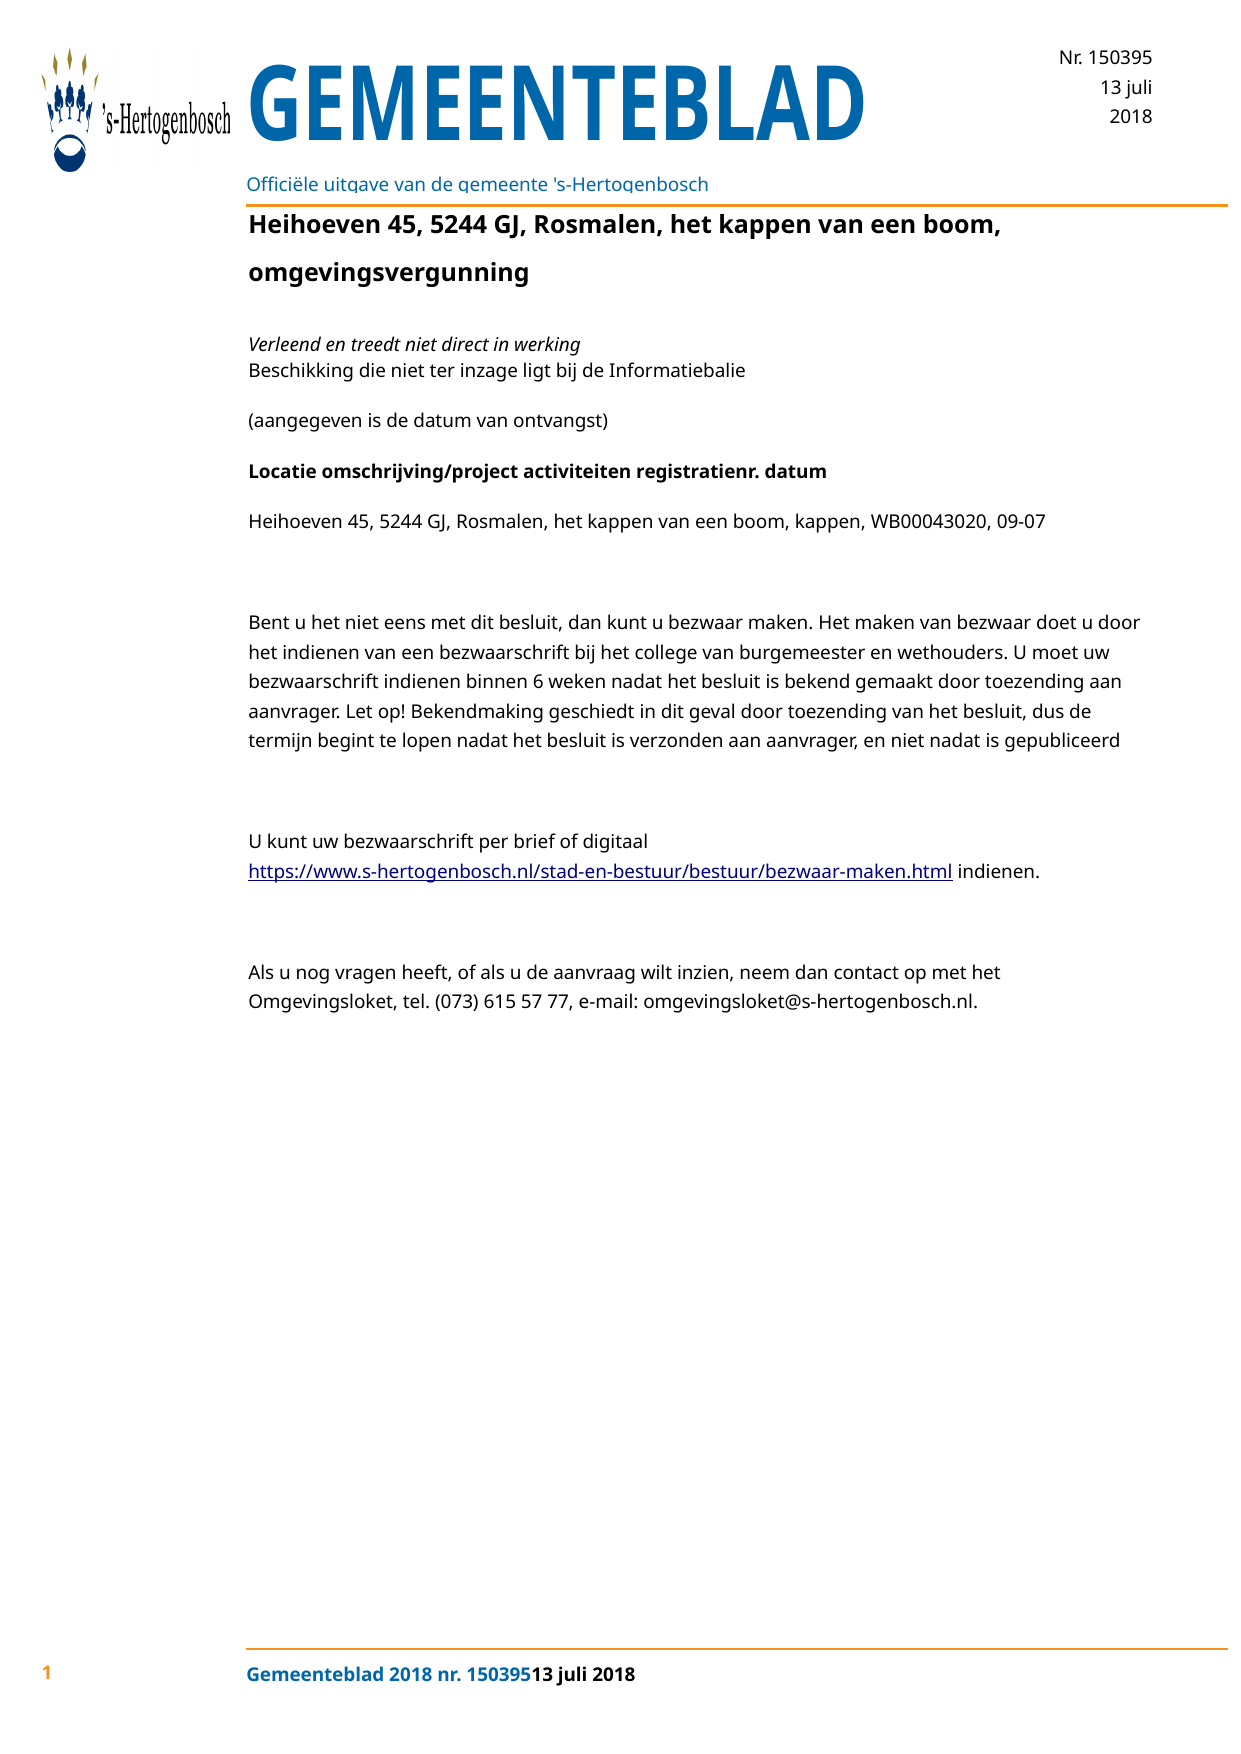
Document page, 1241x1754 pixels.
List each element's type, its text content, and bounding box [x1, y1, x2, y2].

text Beschikking die niet ter inzage ligt bij de Informatiebalie [248, 357, 1152, 383]
text Verleend en treedt niet direct in werking [248, 331, 1152, 357]
text (aangegeven is de datum van ontvangst) [248, 408, 1152, 433]
text Bent u het niet eens met dit besluit, dan kunt u bezwaar maken. Het maken van bezwaar doet u door het indienen van een bezwaarschrift bij het college van burgemeester en wethouders. U moet uw bezwaarschrift indienen binnen 6 weken nadat het besluit is bekend gemaakt door toezending aan aanvrager. Let op! Bekendmaking geschiedt in dit geval door toezending van het besluit, dus de termijn begint te lopen nadat het besluit is verzonden aan aanvrager, en niet nadat is gepubliceerd [248, 609, 1152, 753]
text Als u nog vragen heeft, of als u de aanvraag wilt inzien, neem dan contact op met het Omgevingsloket, tel. (073) 615 57 77, e-mail: omgevingsloket@s-hertogenbosch.nl. [248, 959, 1152, 1014]
text Heihoeven 45, 5244 GJ, Rosmalen, het kappen van een boom, omgevingsvergunning [248, 207, 1152, 288]
picture [41, 47, 231, 172]
text U kunt uw bezwaarschrift per brief of digitaal https://www.s-hertogenbosch.nl/stad-en-bestuur/bestuur/bezwaar-maken.html indienen. [248, 828, 1152, 884]
text Locatie omschrijving/project activiteiten registratienr. datum [248, 458, 1152, 484]
text Heihoeven 45, 5244 GJ, Rosmalen, het kappen van een boom, kappen, WB00043020, 09-07 [248, 508, 1152, 534]
